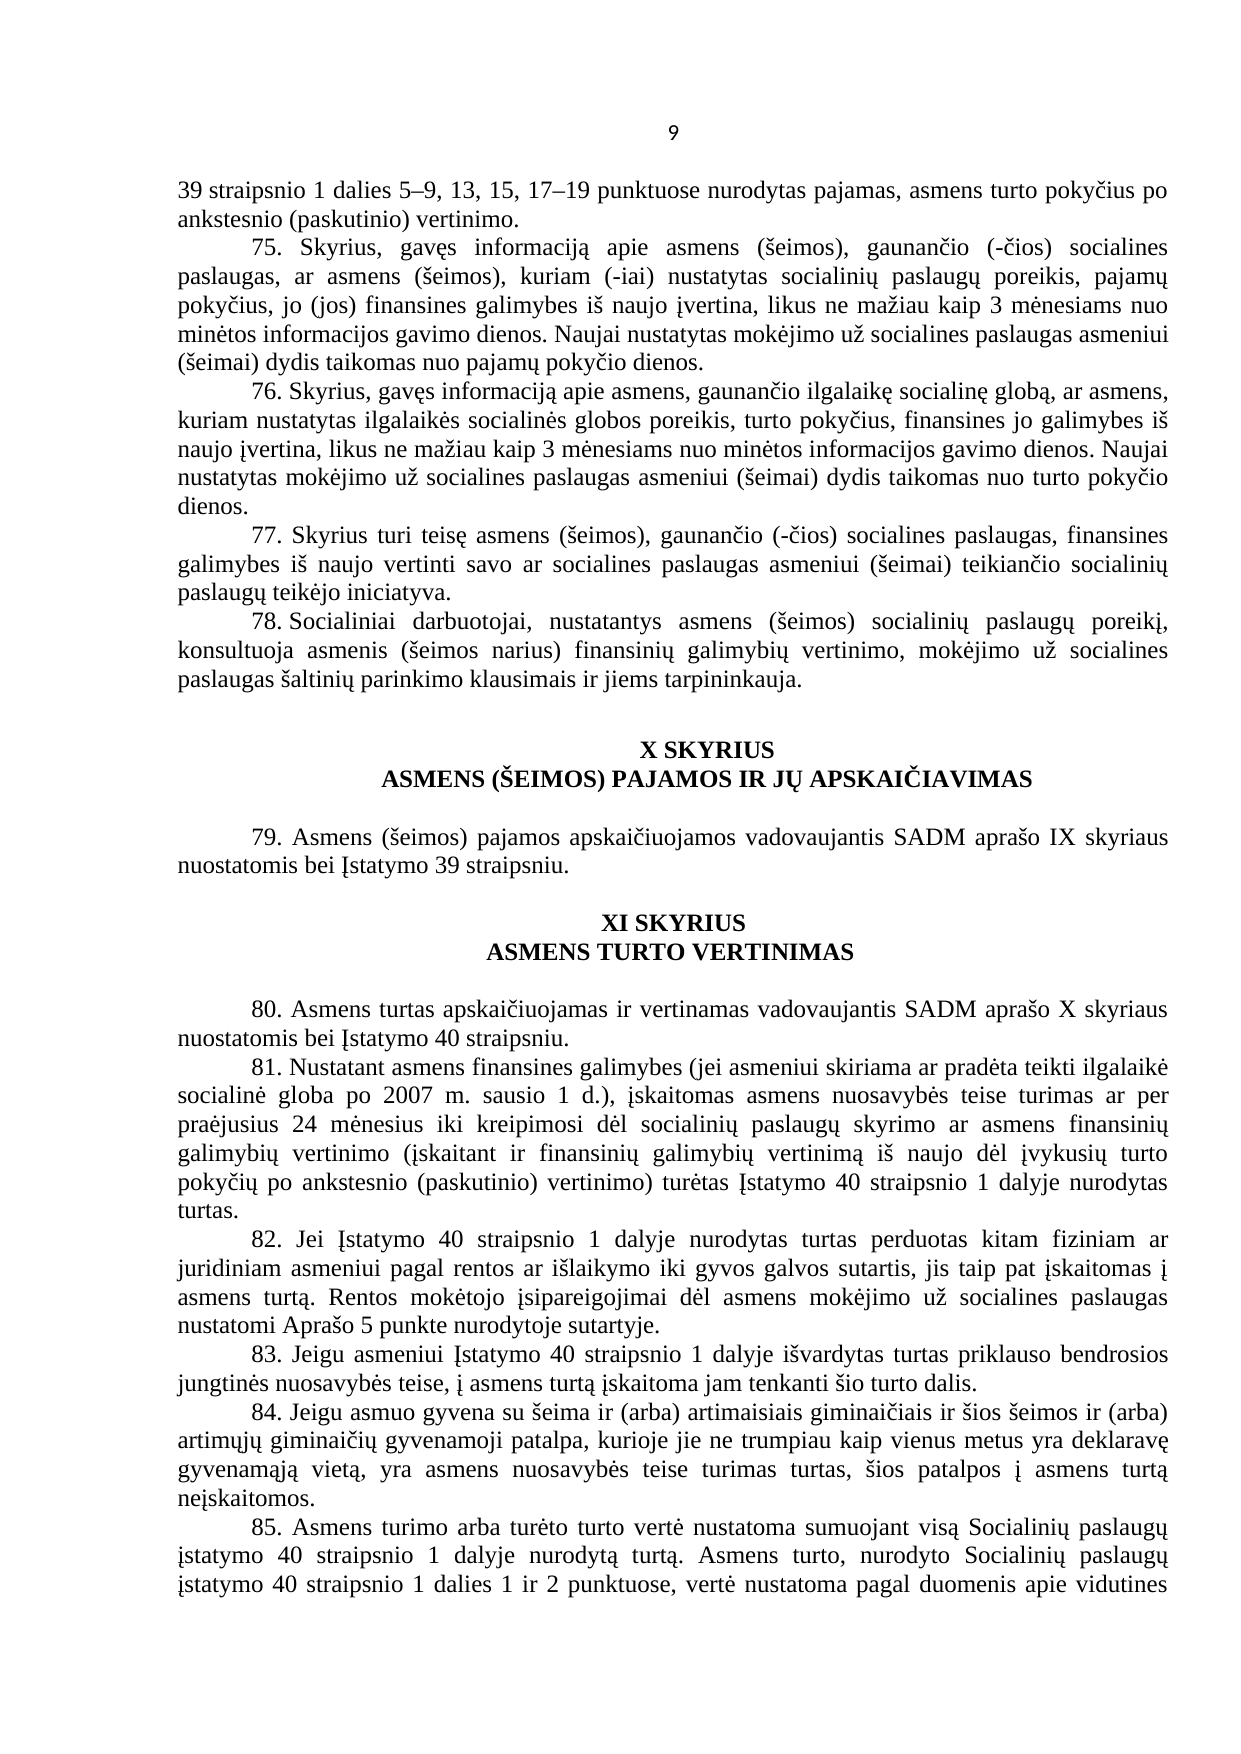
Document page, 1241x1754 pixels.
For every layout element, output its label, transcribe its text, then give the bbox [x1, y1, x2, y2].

text 76. Skyrius, gavęs informaciją apie asmens, gaunančio ilgalaikę socialinę globą, ar asmens, kuriam nustatytas ilgalaikės socialinės globos poreikis, turto pokyčius, finansines jo galimybes iš naujo įvertina, likus ne mažiau kaip 3 mėnesiams nuo minėtos informacijos gavimo dienos. Naujai nustatytas mokėjimo už socialines paslaugas asmeniui (šeimai) dydis taikomas nuo turto pokyčio dienos. [177, 376, 1169, 520]
text 78. Socialiniai darbuotojai, nustatantys asmens (šeimos) socialinių paslaugų poreikį, konsultuoja asmenis (šeimos narius) finansinių galimybių vertinimo, mokėjimo už socialines paslaugas šaltinių parinkimo klausimais ir jiems tarpininkauja. [177, 606, 1169, 692]
text XI SKYRIUS [177, 908, 1169, 937]
text 84. Jeigu asmuo gyvena su šeima ir (arba) artimaisiais giminaičiais ir šios šeimos ir (arba) artimųjų giminaičių gyvenamoji patalpa, kurioje jie ne trumpiau kaip vienus metus yra deklaravę gyvenamąją vietą, yra asmens nuosavybės teise turimas turtas, šios patalpos į asmens turtą neįskaitomos. [177, 1397, 1169, 1512]
text 85. Asmens turimo arba turėto turto vertė nustatoma sumuojant visą Socialinių paslaugų įstatymo 40 straipsnio 1 dalyje nurodytą turtą. Asmens turto, nurodyto Socialinių paslaugų įstatymo 40 straipsnio 1 dalies 1 ir 2 punktuose, vertė nustatoma pagal duomenis apie vidutines [177, 1512, 1169, 1598]
text X SKYRIUS [177, 736, 1169, 764]
text 75. Skyrius, gavęs informaciją apie asmens (šeimos), gaunančio (-čios) socialines paslaugas, ar asmens (šeimos), kuriam (-iai) nustatytas socialinių paslaugų poreikis, pajamų pokyčius, jo (jos) finansines galimybes iš naujo įvertina, likus ne mažiau kaip 3 mėnesiams nuo minėtos informacijos gavimo dienos. Naujai nustatytas mokėjimo už socialines paslaugas asmeniui (šeimai) dydis taikomas nuo pajamų pokyčio dienos. [177, 232, 1169, 376]
text 77. Skyrius turi teisę asmens (šeimos), gaunančio (-čios) socialines paslaugas, finansines galimybes iš naujo vertinti savo ar socialines paslaugas asmeniui (šeimai) teikiančio socialinių paslaugų teikėjo iniciatyva. [177, 520, 1169, 606]
text 80. Asmens turtas apskaičiuojamas ir vertinamas vadovaujantis SADM aprašo X skyriaus nuostatomis bei Įstatymo 40 straipsniu. [177, 994, 1169, 1052]
text 81. Nustatant asmens finansines galimybes (jei asmeniui skiriama ar pradėta teikti ilgalaikė socialinė globa po 2007 m. sausio 1 d.), įskaitomas asmens nuosavybės teise turimas ar per praėjusius 24 mėnesius iki kreipimosi dėl socialinių paslaugų skyrimo ar asmens finansinių galimybių vertinimo (įskaitant ir finansinių galimybių vertinimą iš naujo dėl įvykusių turto pokyčių po ankstesnio (paskutinio) vertinimo) turėtas Įstatymo 40 straipsnio 1 dalyje nurodytas turtas. [177, 1052, 1169, 1224]
text 79. Asmens (šeimos) pajamos apskaičiuojamos vadovaujantis SADM aprašo IX skyriaus nuostatomis bei Įstatymo 39 straipsniu. [177, 822, 1169, 879]
text 39 straipsnio 1 dalies 5–9, 13, 15, 17–19 punktuose nurodytas pajamas, asmens turto pokyčius po ankstesnio (paskutinio) vertinimo. [177, 175, 1169, 232]
text ASMENS TURTO VERTINIMAS [177, 937, 1169, 966]
text ASMENS (ŠEIMOS) PAJAMOS IR JŲ APSKAIČIAVIMAS [177, 764, 1169, 793]
text 83. Jeigu asmeniui Įstatymo 40 straipsnio 1 dalyje išvardytas turtas priklauso bendrosios jungtinės nuosavybės teise, į asmens turtą įskaitoma jam tenkanti šio turto dalis. [177, 1339, 1169, 1397]
text 82. Jei Įstatymo 40 straipsnio 1 dalyje nurodytas turtas perduotas kitam fiziniam ar juridiniam asmeniui pagal rentos ar išlaikymo iki gyvos galvos sutartis, jis taip pat įskaitomas į asmens turtą. Rentos mokėtojo įsipareigojimai dėl asmens mokėjimo už socialines paslaugas nustatomi Aprašo 5 punkte nurodytoje sutartyje. [177, 1224, 1169, 1339]
